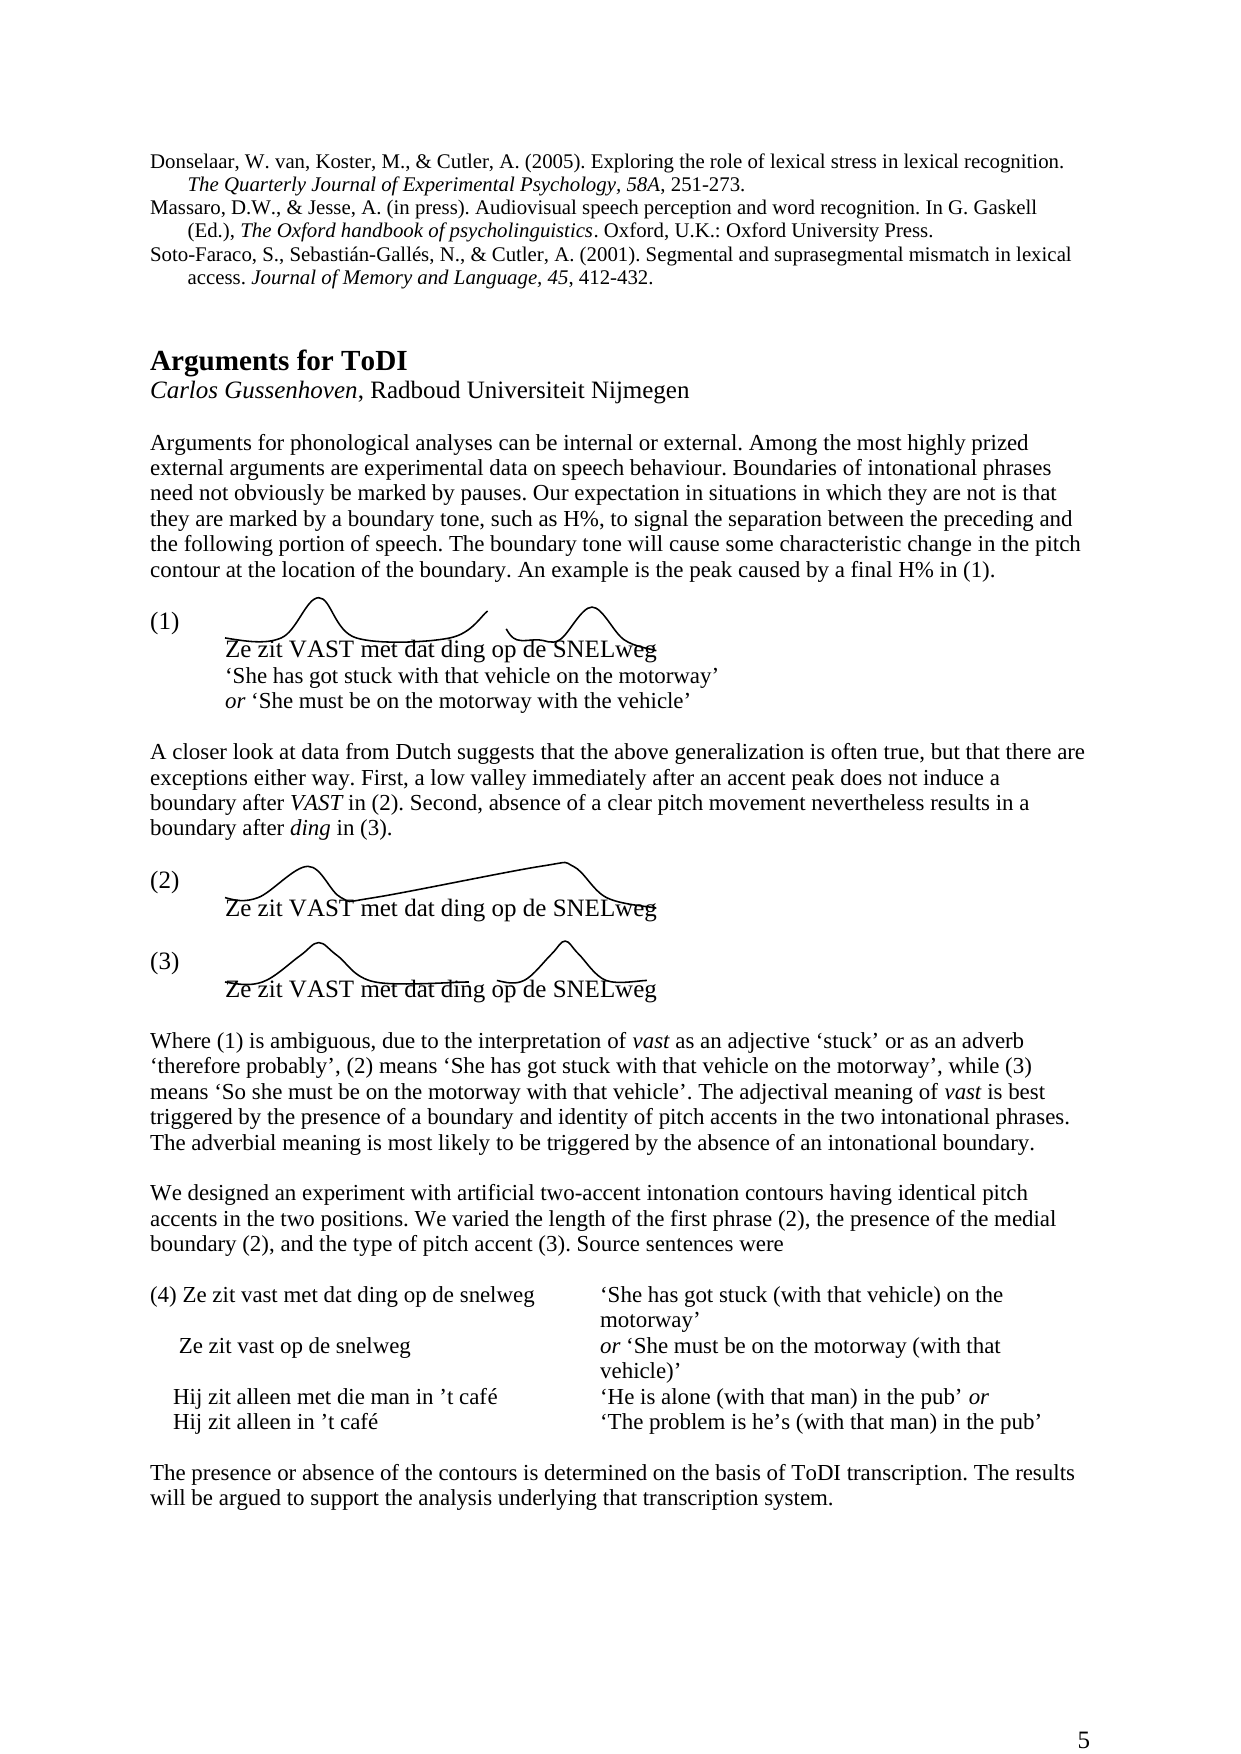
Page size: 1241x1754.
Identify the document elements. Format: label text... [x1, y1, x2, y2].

text Ze zit VAST met dat ding op de SNELweg [150, 635, 1090, 663]
text Soto-Faraco, S., Sebastián-Gallés, N., & Cutler, A. (2001). Segmental and suprasegmental mismatch in lexical access. Journal of Memory and Language, 45, 412-432. [150, 242, 1090, 289]
text Carlos Gussenhoven, Radboud Universiteit Nijmegen [150, 376, 1090, 404]
text Arguments for phonological analyses can be internal or external. Among the most highly prized external arguments are experimental data on speech behaviour. Boundaries of intonational phrases need not obviously be marked by pauses. Our expectation in situations in which they are not is that they are marked by a boundary tone, such as H%, to signal the separation between the preceding and the following portion of speech. The boundary tone will cause some characteristic change in the pitch contour at the location of the boundary. An example is the peak caused by a final H% in (1). [150, 429, 1090, 582]
text Hij zit alleen in ’t café ‘The problem is he’s (with that man) in the pub’ [150, 1409, 1090, 1434]
text [289, 607, 347, 635]
text Arguments for ToDI [150, 344, 1090, 376]
text [268, 868, 334, 894]
text [576, 866, 1090, 894]
text We designed an experiment with artificial two-accent intonation contours having identical pitch accents in the two positions. We varied the length of the first phrase (2), the presence of the medial boundary (2), and the type of pitch accent (3). Source sentences were [150, 1180, 1090, 1257]
text (3) [150, 947, 308, 975]
text Ze zit VAST met dat ding op de SNELweg [150, 975, 1090, 1002]
text [534, 947, 595, 975]
text Hij zit alleen met die man in ’t café ‘He is alone (with that man) in the pub’ or [150, 1384, 1090, 1409]
text (2) [150, 866, 301, 894]
text The presence or absence of the contours is determined on the basis of ToDI transcription. The results will be argued to support the analysis underlying that transcription system. [150, 1460, 1090, 1511]
text (1) [150, 607, 305, 635]
text [331, 607, 586, 635]
text [598, 607, 1090, 635]
text Massaro, D.W., & Jesse, A. (in press). Audiovisual speech perception and word recognition. In G. Gaskell (Ed.), The Oxford handbook of psycholinguistics. Oxford, U.K.: Oxford University Press. [150, 196, 1090, 242]
text A closer look at data from Dutch suggests that the above generalization is often true, but that there are exceptions either way. First, a low valley immediately after an accent peak does not induce a boundary after VAST in (2). Second, absence of a clear pitch movement nevertheless results in a boundary after ding in (3). [150, 739, 1090, 841]
text ‘She has got stuck with that vehicle on the motorway’ [150, 663, 1090, 688]
text (4) Ze zit vast met dat ding op de snelweg ‘She has got stuck (with that vehicle) on the motorway’ [150, 1282, 1090, 1333]
text or ‘She must be on the motorway with the vehicle’ [150, 688, 1090, 714]
text [314, 866, 531, 894]
text Ze zit VAST met dat ding op de SNELweg [150, 894, 1090, 922]
text Donselaar, W. van, Koster, M., & Cutler, A. (2005). Exploring the role of lexical stress in lexical recognition. The Quarterly Journal of Experimental Psychology, 58A, 251-273. [150, 150, 1090, 196]
text [567, 609, 617, 635]
text Where (1) is ambiguous, due to the interpretation of vast as an adjective ‘stuck’ or as an adverb ‘therefore probably’, (2) means ‘She has got stuck with that vehicle on the motorway’, while (3) means ‘So she must be on the motorway with that vehicle’. The adjectival meaning of vast is best triggered by the presence of a boundary and identity of pitch accents in the two intonational phrases. The adverbial meaning is most likely to be triggered by the absence of an intonational boundary. [150, 1028, 1090, 1155]
text Ze zit vast op de snelweg or ‘She must be on the motorway (with that vehicle)’ [150, 1333, 1090, 1384]
text [575, 947, 1090, 975]
text [330, 947, 555, 975]
text [405, 866, 598, 894]
text [278, 947, 355, 975]
